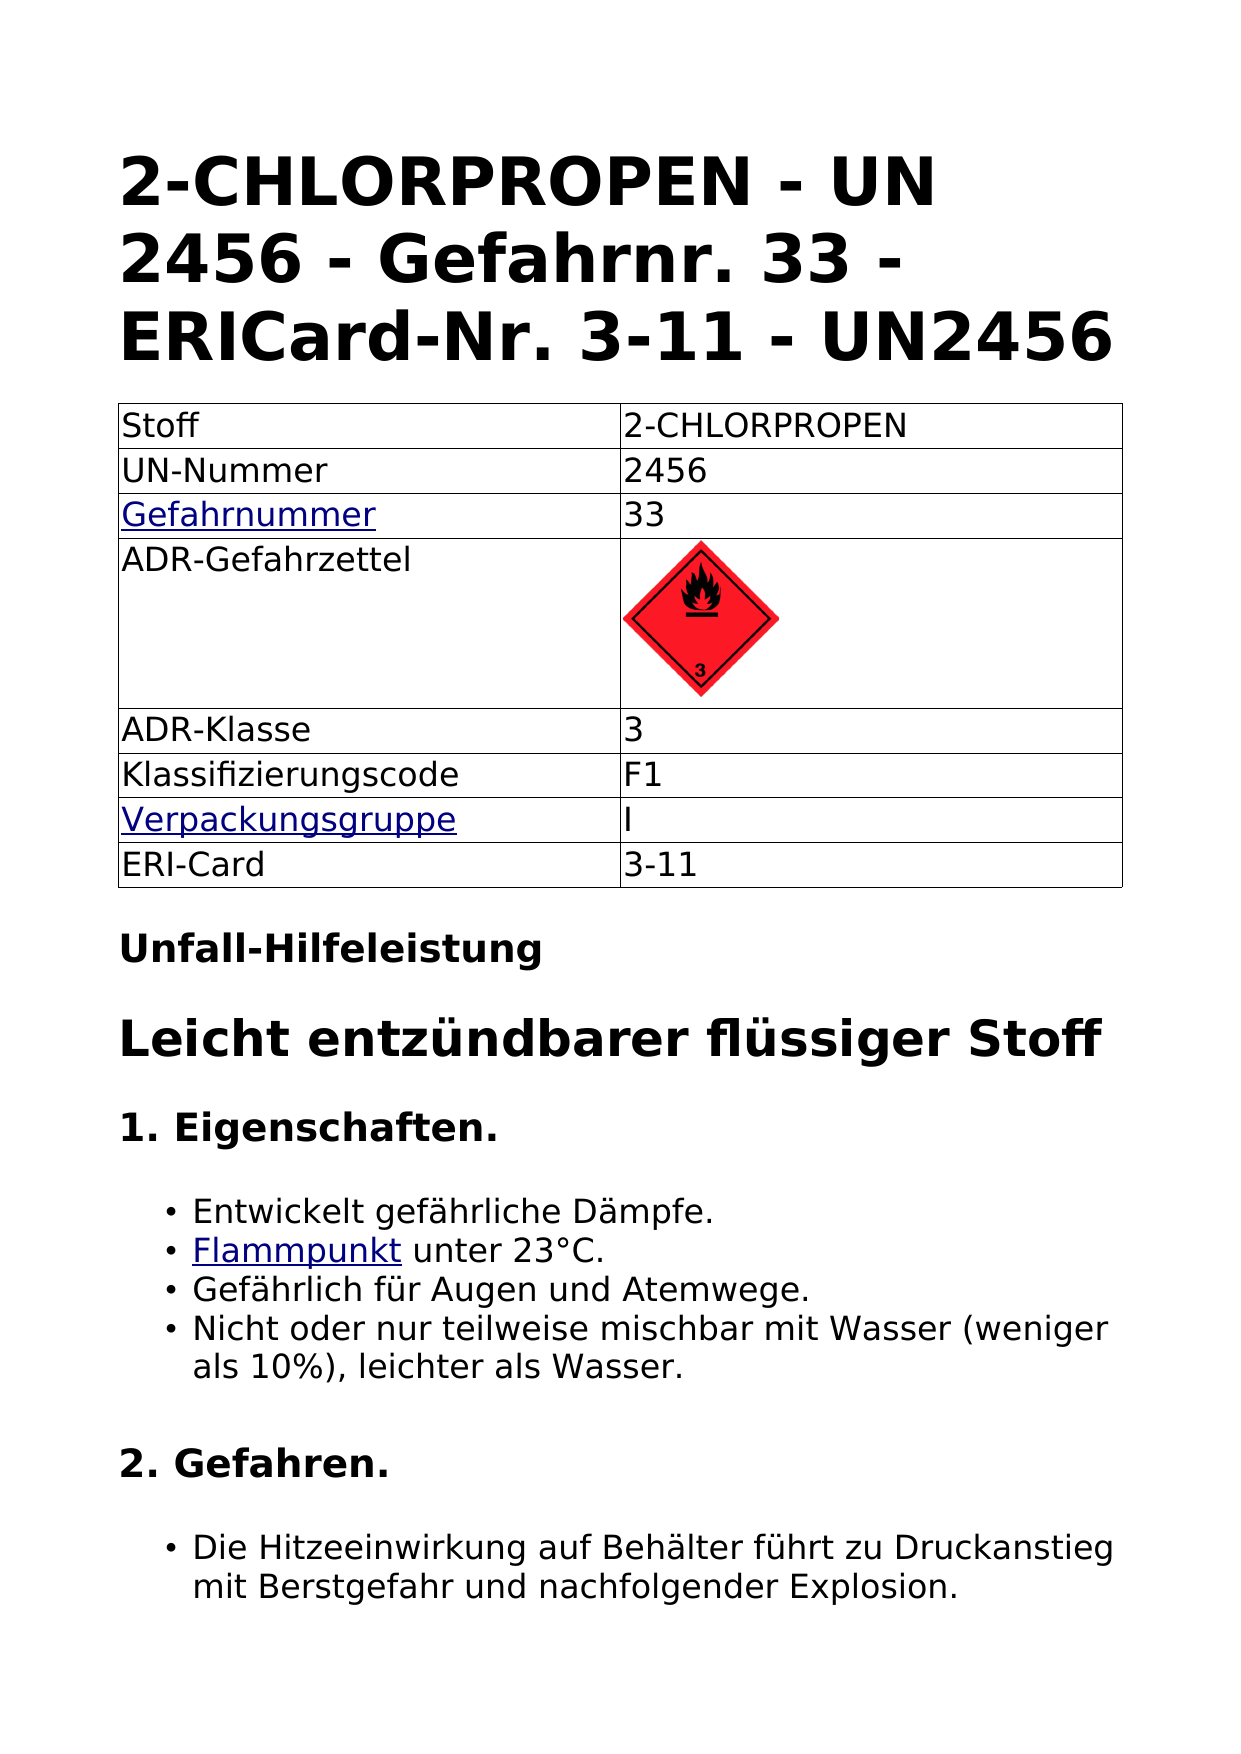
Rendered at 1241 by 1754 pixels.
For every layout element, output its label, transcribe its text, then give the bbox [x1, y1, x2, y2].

table_cell [621, 539, 1122, 708]
table_cell ADR-Gefahrzettel [119, 539, 620, 708]
subtitle Leicht entzündbarer flüssiger Stoff [118, 1009, 1122, 1068]
list Nicht oder nur teilweise mischbar mit Wasser (weniger als 10%), leichter als Wasser. [177, 1309, 1122, 1387]
table_cell Gefahrnummer [119, 494, 620, 538]
table_header Stoff [119, 404, 620, 448]
table_header 2-CHLORPROPEN [621, 404, 1122, 448]
subtitle 1. Eigenschaften. [118, 1105, 1122, 1150]
picture [622, 540, 780, 697]
table_cell Verpackungsgruppe [119, 798, 620, 842]
table_cell ERI-Card [119, 843, 620, 887]
table_cell ADR-Klasse [119, 709, 620, 752]
table_cell UN-Nummer [119, 449, 620, 493]
list Entwickelt gefährliche Dämpfe. [177, 1192, 1122, 1231]
table_cell 33 [621, 494, 1122, 538]
subtitle 2-CHLORPROPEN - UN 2456 - Gefahrnr. 33 - ERICard-Nr. 3-11 - UN2456 [118, 143, 1122, 376]
subtitle 2. Gefahren. [118, 1441, 1122, 1486]
table_cell 2456 [621, 449, 1122, 493]
table_cell 3 [621, 709, 1122, 752]
table_cell 3-11 [621, 843, 1122, 887]
table_cell Klassifizierungscode [119, 754, 620, 797]
list Flammpunkt unter 23°C. [177, 1231, 1122, 1270]
subtitle Unfall-Hilfeleistung [118, 927, 1122, 972]
table_cell F1 [621, 754, 1122, 797]
list Die Hitzeeinwirkung auf Behälter führt zu Druckanstieg mit Berstgefahr und nachfolgender Explosion. [177, 1528, 1122, 1606]
table_cell I [621, 798, 1122, 842]
list Gefährlich für Augen und Atemwege. [177, 1270, 1122, 1309]
